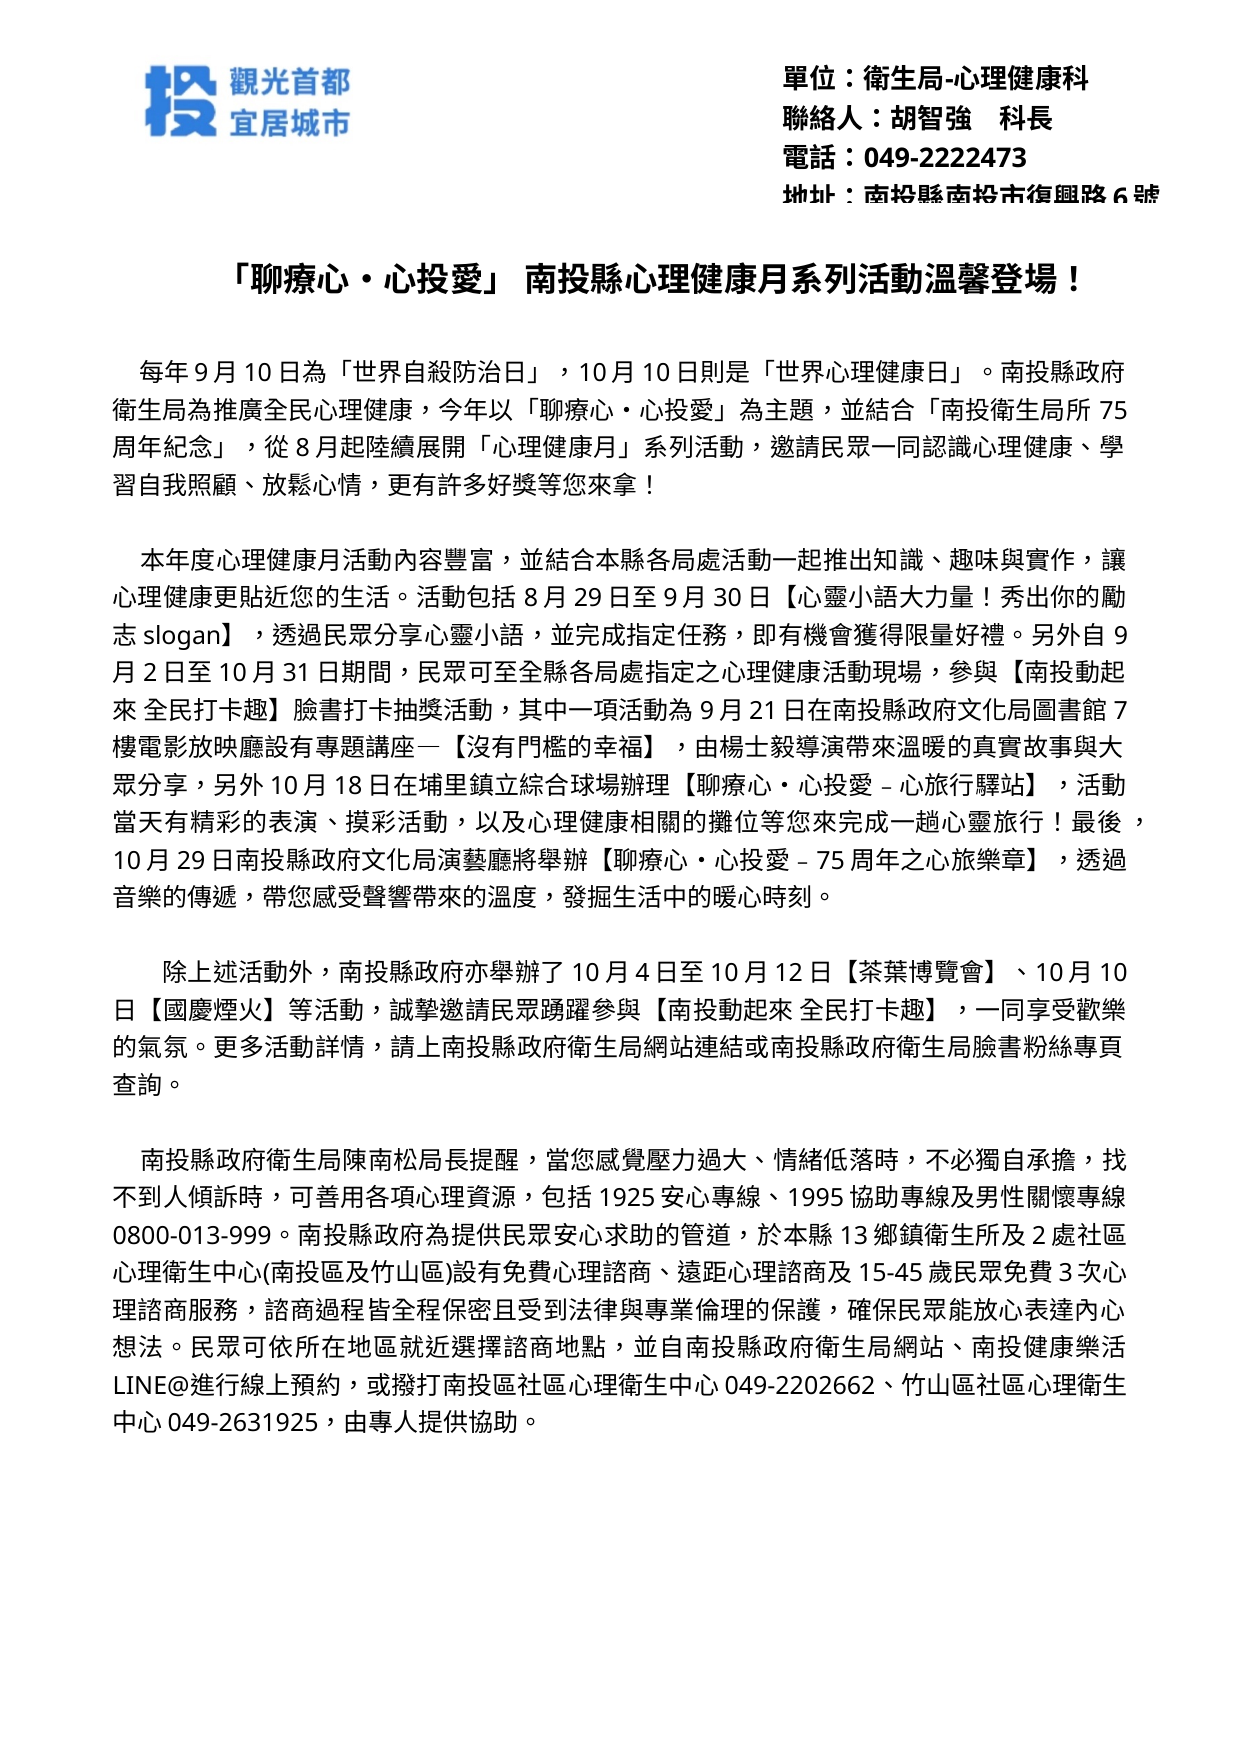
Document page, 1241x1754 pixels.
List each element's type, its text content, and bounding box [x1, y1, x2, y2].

text 每年9月10日為「世界自殺防治日」，10月10日則是「世界心理健康日」。南投縣政府衛生局為推廣全民心理健康，今年以「聊療心‧心投愛」為主題，並結合「南投衛生局所75周年紀念」，從8月起陸續展開「心理健康月」系列活動，邀請民眾一同認識心理健康、學習自我照顧、放鬆心情，更有許多好獎等您來拿！ [112, 352, 1128, 502]
text 地址：南投縣南投市復興路6號 [782, 176, 1184, 203]
text 「聊療心‧心投愛」 南投縣心理健康月系列活動溫馨登場！ [112, 239, 1128, 314]
text 聯絡人：胡智強 科長 電話：049-2222473 [782, 97, 1184, 176]
text 南投縣政府衛生局陳南松局長提醒，當您感覺壓力過大、情緒低落時，不必獨自承擔，找不到人傾訴時，可善用各項心理資源，包括1925安心專線、1995協助專線及男性關懷專線0800-013-999。南投縣政府為提供民眾安心求助的管道，於本縣13鄉鎮衛生所及2處社區心理衛生中心(南投區及竹山區)設有免費心理諮商、遠距心理諮商及15-45歲民眾免費3次心理諮商服務，諮商過程皆全程保密且受到法律與專業倫理的保護，確保民眾能放心表達內心想法。民眾可依所在地區就近選擇諮商地點，並自南投縣政府衛生局網站、南投健康樂活LINE@進行線上預約，或撥打南投區社區心理衛生中心049-2202662、竹山區社區心理衛生中心049-2631925，由專人提供協助。 [112, 1139, 1128, 1439]
text 單位：衛生局-心理健康科 [782, 57, 1184, 97]
text 除上述活動外，南投縣政府亦舉辦了10月4日至10月12日【茶葉博覽會】、10月10日【國慶煙火】等活動，誠摯邀請民眾踴躍參與【南投動起來 全民打卡趣】，一同享受歡樂的氣氛。更多活動詳情，請上南投縣政府衛生局網站連結或南投縣政府衛生局臉書粉絲專頁查詢。 [112, 952, 1128, 1102]
text 本年度心理健康月活動內容豐富，並結合本縣各局處活動一起推出知識、趣味與實作，讓心理健康更貼近您的生活。活動包括8月29日至9月30日【心靈小語大力量！秀出你的勵志slogan】，透過民眾分享心靈小語，並完成指定任務，即有機會獲得限量好禮。另外自9月2日至10月31日期間，民眾可至全縣各局處指定之心理健康活動現場，參與【南投動起來 全民打卡趣】臉書打卡抽獎活動，其中一項活動為9月21日在南投縣政府文化局圖書館7樓電影放映廳設有專題講座—【沒有門檻的幸福】，由楊士毅導演帶來溫暖的真實故事與大眾分享，另外10月18日在埔里鎮立綜合球場辦理【聊療心・心投愛﹣心旅行驛站】，活動當天有精彩的表演、摸彩活動，以及心理健康相關的攤位等您來完成一趟心靈旅行！最後，10月29日南投縣政府文化局演藝廳將舉辦【聊療心・心投愛﹣75周年之心旅樂章】，透過音樂的傳遞，帶您感受聲響帶來的溫度，發掘生活中的暖心時刻。 [112, 539, 1128, 914]
picture [112, 44, 433, 161]
